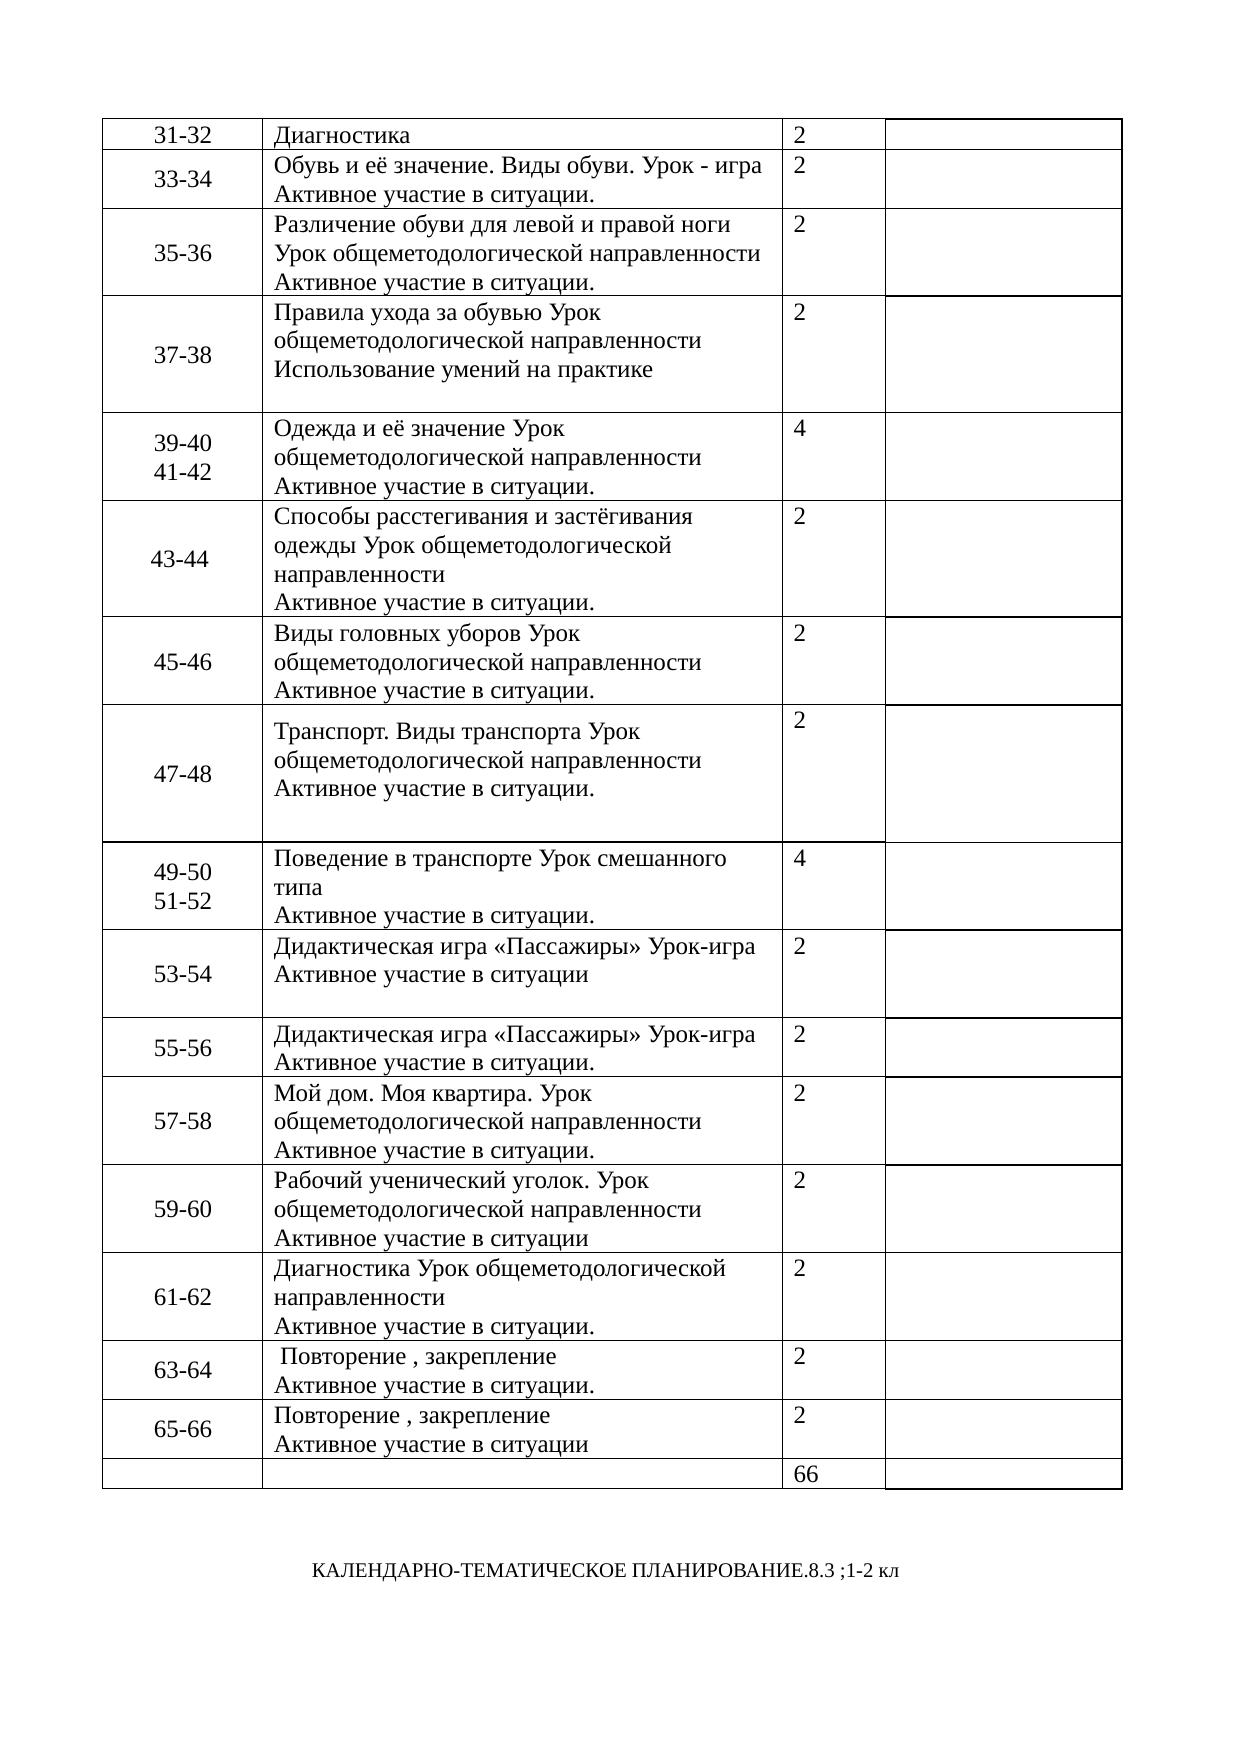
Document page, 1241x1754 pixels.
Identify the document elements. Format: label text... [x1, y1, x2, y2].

table_cell 31-32 [103, 119, 262, 148]
table_cell [886, 931, 1121, 1017]
table_cell 2 [783, 1165, 885, 1252]
table_cell [886, 843, 1121, 929]
table_cell Диагностика Урок общеметодологической направленности Активное участие в ситуации. [263, 1253, 782, 1339]
table_cell 65-66 [103, 1400, 262, 1458]
table_cell 39-40 41-42 [103, 413, 262, 500]
table_cell 2 [783, 209, 885, 295]
table_cell Повторение , закрепление Активное участие в ситуации. [263, 1341, 782, 1399]
table_cell Одежда и её значение Урок общеметодологической направленности Активное участие в ситуации. [263, 413, 782, 500]
text КАЛЕНДАРНО-ТЕМАТИЧЕСКОЕ ПЛАНИРОВАНИЕ.8.3 ;1-2 кл [59, 1557, 1152, 1606]
table_cell Дидактическая игра «Пассажиры» Урок-игра Активное участие в ситуации [263, 930, 782, 1017]
table_cell Виды головных уборов Урок общеметодологической направленности Активное участие в ситуации. [263, 617, 782, 704]
table_cell Поведение в транспорте Урок смешанного типа Активное участие в ситуации. [263, 843, 782, 929]
table_cell 57-58 [103, 1077, 262, 1164]
table_cell 2 [783, 150, 885, 207]
table_cell [886, 1341, 1121, 1399]
table_cell [886, 1166, 1121, 1252]
table_cell 4 [783, 413, 885, 500]
table_cell 47-48 [103, 705, 262, 841]
table_cell Диагностика [263, 119, 782, 148]
table_cell Мой дом. Моя квартира. Урок общеметодологической направленности Активное участие в ситуации. [263, 1077, 782, 1164]
table_cell [886, 413, 1121, 500]
table_cell [886, 501, 1121, 616]
table_cell 2 [783, 1077, 885, 1164]
table_cell Повторение , закрепление Активное участие в ситуации [263, 1400, 782, 1458]
table_cell 33-34 [103, 150, 262, 207]
table_cell 2 [783, 705, 885, 841]
table_cell 2 [783, 1018, 885, 1076]
table_cell 2 [783, 119, 885, 148]
table_cell 55-56 [103, 1018, 262, 1076]
table_cell [103, 1459, 262, 1488]
table_cell Правила ухода за обувью Урок общеметодологической направленности Использование умений на практике [263, 296, 782, 412]
table_cell [886, 706, 1121, 841]
table_cell 45-46 [103, 617, 262, 704]
table_cell 2 [783, 1341, 885, 1399]
table_cell 2 [783, 296, 885, 412]
table_cell 63-64 [103, 1341, 262, 1399]
table_cell 2 [783, 930, 885, 1017]
table_cell [886, 1078, 1121, 1164]
table_cell [886, 1459, 1121, 1488]
table_cell 2 [783, 1400, 885, 1458]
table_cell 35-36 [103, 209, 262, 295]
table_cell 61-62 [103, 1253, 262, 1339]
table_cell 59-60 [103, 1165, 262, 1252]
table_cell Способы расстегивания и застёгивания одежды Урок общеметодологической направленности Активное участие в ситуации. [263, 501, 782, 616]
table_cell 37-38 [103, 296, 262, 412]
table_cell [886, 1400, 1121, 1458]
table_cell 2 [783, 1253, 885, 1339]
table_cell [886, 1253, 1121, 1339]
table_cell 66 [783, 1459, 885, 1488]
table_cell [886, 297, 1121, 412]
table_cell [886, 1019, 1121, 1076]
table_cell [886, 209, 1121, 295]
table_cell 53-54 [103, 930, 262, 1017]
table_cell Различение обуви для левой и правой ноги Урок общеметодологической направленности Активное участие в ситуации. [263, 209, 782, 295]
table_cell [263, 1459, 782, 1488]
table_cell [886, 120, 1121, 148]
table_cell 4 [783, 843, 885, 929]
table_cell [886, 618, 1121, 704]
table_cell 49-50 51-52 [103, 843, 262, 929]
table_cell 2 [783, 617, 885, 704]
table_cell Дидактическая игра «Пассажиры» Урок-игра Активное участие в ситуации. [263, 1018, 782, 1076]
table_cell Обувь и её значение. Виды обуви. Урок - игра Активное участие в ситуации. [263, 150, 782, 207]
table_cell 43-44 [103, 501, 262, 616]
table_cell [886, 150, 1121, 207]
table_cell 2 [783, 501, 885, 616]
table_cell Рабочий ученический уголок. Урок общеметодологической направленности Активное участие в ситуации [263, 1165, 782, 1252]
table_cell Транспорт. Виды транспорта Урок общеметодологической направленности Активное участие в ситуации. [263, 705, 782, 841]
